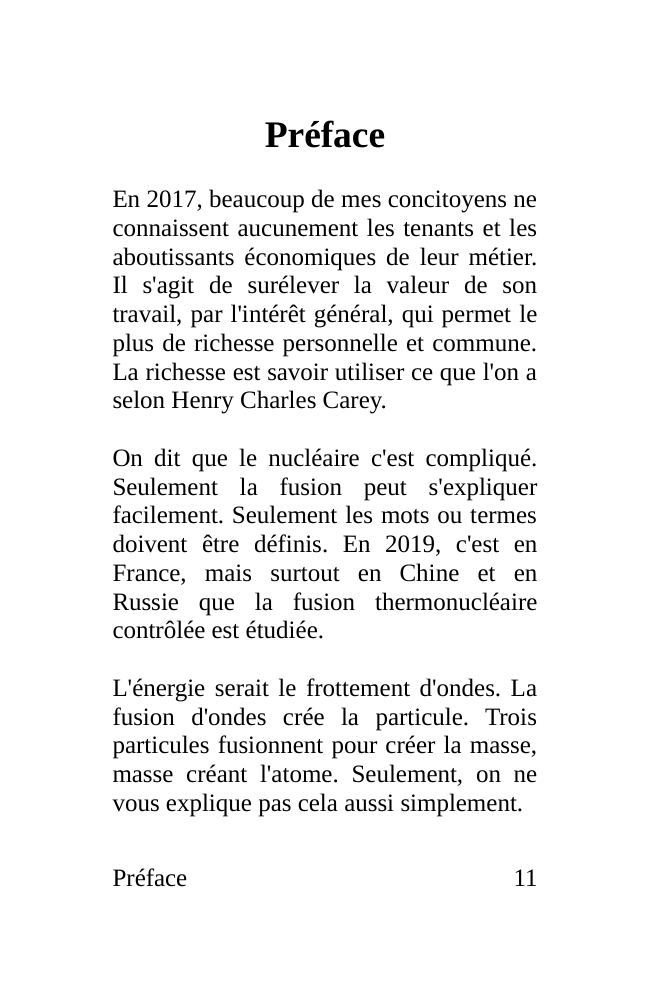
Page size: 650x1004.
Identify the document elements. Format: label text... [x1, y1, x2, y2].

text L'énergie serait le frottement d'ondes. La fusion d'ondes crée la particule. Trois particules fusionnent pour créer la masse, masse créant l'atome. Seulement, on ne vous explique pas cela aussi simplement. [112, 673, 537, 817]
text En 2017, beaucoup de mes concitoyens ne connaissent aucunement les tenants et les aboutissants économiques de leur métier. Il s'agit de surélever la valeur de son travail, par l'intérêt général, qui permet le plus de richesse personnelle et commune. La richesse est savoir utiliser ce que l'on a selon Henry Charles Carey. [112, 184, 537, 414]
text On dit que le nucléaire c'est compliqué. Seulement la fusion peut s'expliquer facilement. Seulement les mots ou termes doivent être définis. En 2019, c'est en France, mais surtout en Chine et en Russie que la fusion thermonucléaire contrôlée est étudiée. [112, 443, 537, 644]
subtitle Préface [112, 112, 537, 155]
